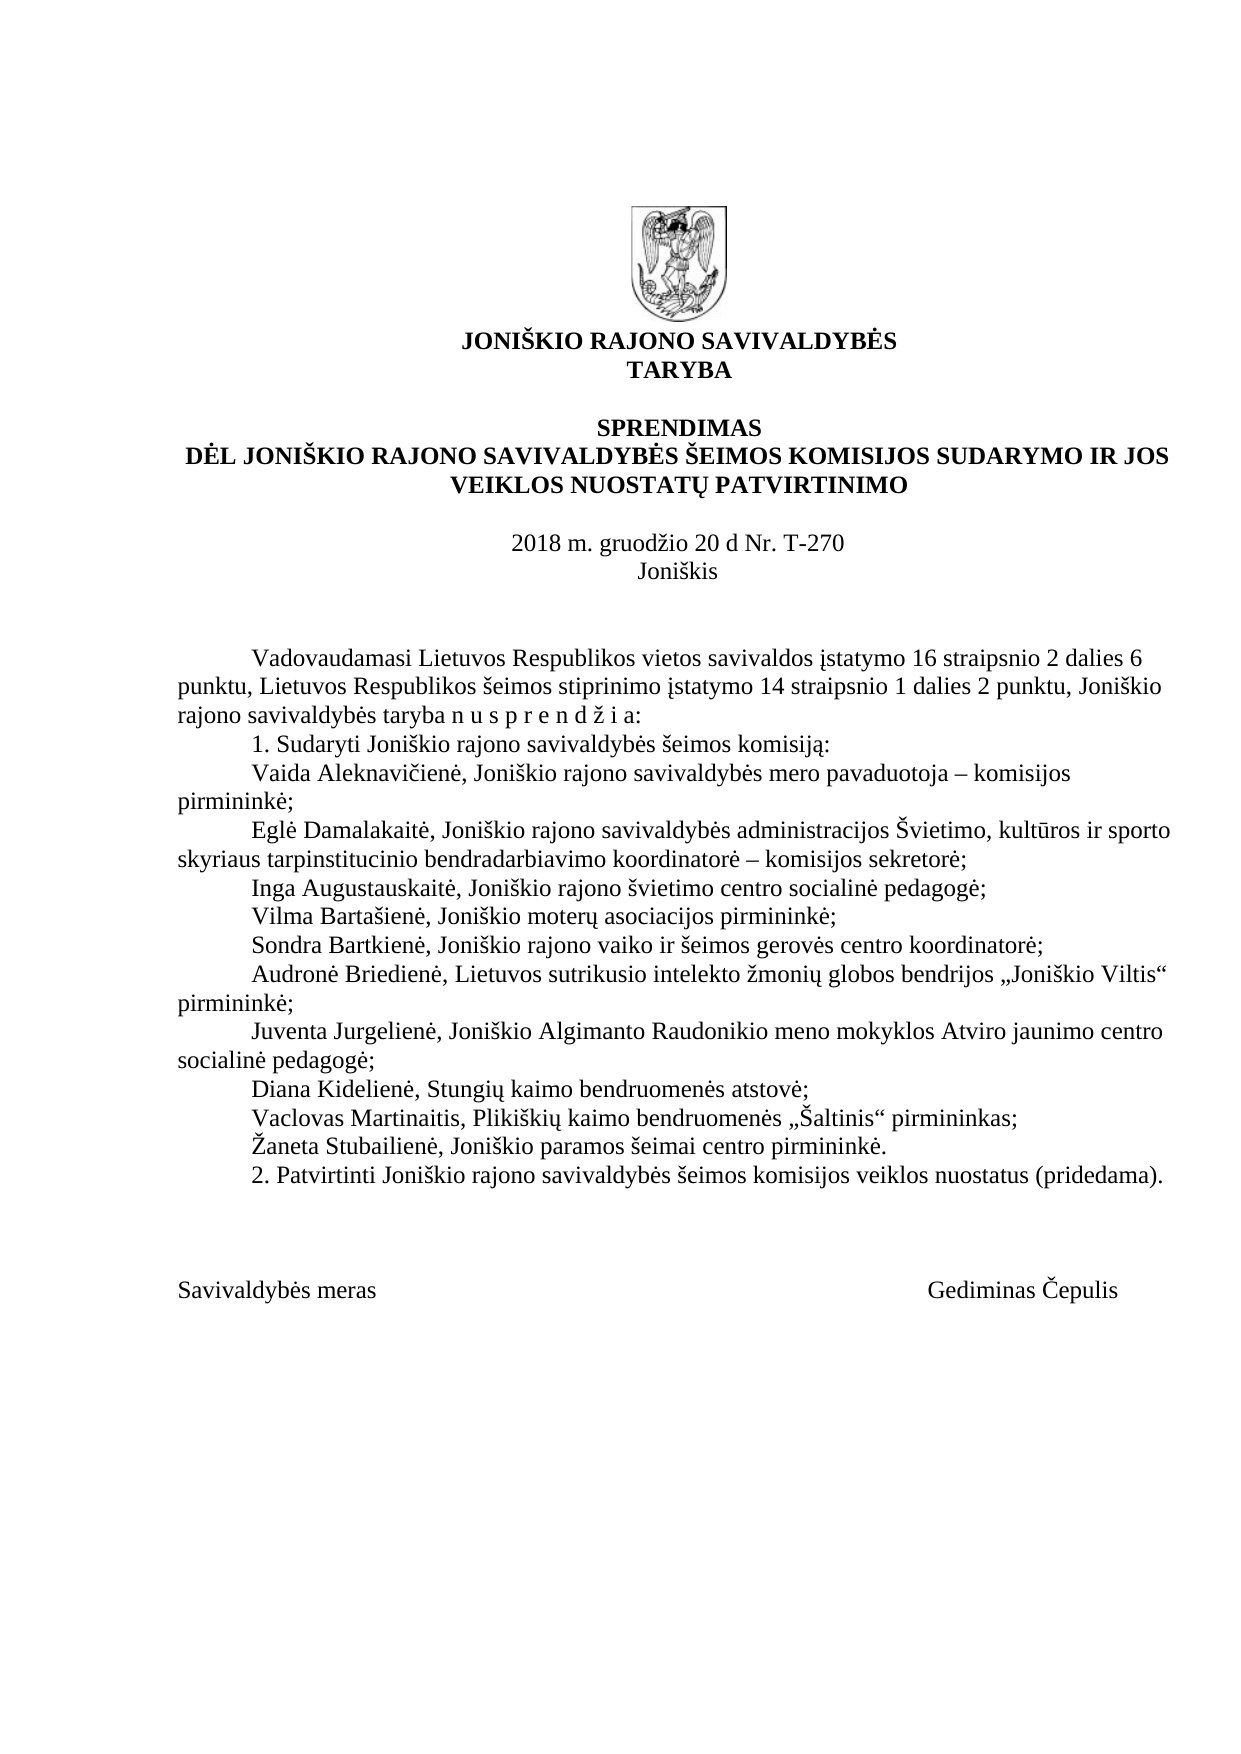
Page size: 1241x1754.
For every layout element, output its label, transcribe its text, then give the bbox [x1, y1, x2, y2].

text Joniškio rajono savivaldybės TARYBA [177, 326, 1181, 384]
text SPRENDIMAS [177, 413, 1181, 441]
text Žaneta Stubailienė, Joniškio paramos šeimai centro pirmininkė. [177, 1131, 1181, 1160]
text Eglė Damalakaitė, Joniškio rajono savivaldybės administracijos Švietimo, kultūros ir sporto skyriaus tarpinstitucinio bendradarbiavimo koordinatorė – komisijos sekretorė; [177, 815, 1181, 873]
text 2018 m. gruodžio 20 d Nr. T-270 [174, 528, 1181, 556]
text Vaida Aleknavičienė, Joniškio rajono savivaldybės mero pavaduotoja – komisijos pirmininkė; [177, 758, 1181, 815]
text Audronė Briedienė, Lietuvos sutrikusio intelekto žmonių globos bendrijos „Joniškio Viltis“ pirmininkė; [177, 959, 1181, 1016]
text Sondra Bartkienė, Joniškio rajono vaiko ir šeimos gerovės centro koordinatorė; [177, 930, 1181, 959]
text 1. Sudaryti Joniškio rajono savivaldybės šeimos komisiją: [177, 729, 1181, 758]
text Vadovaudamasi Lietuvos Respublikos vietos savivaldos įstatymo 16 straipsnio 2 dalies 6 punktu, Lietuvos Respublikos šeimos stiprinimo įstatymo 14 straipsnio 1 dalies 2 punktu, Joniškio rajono savivaldybės taryba n u s p r e n d ž i a: [177, 643, 1181, 729]
text 2. Patvirtinti Joniškio rajono savivaldybės šeimos komisijos veiklos nuostatus (pridedama). [177, 1160, 1181, 1189]
text Vilma Bartašienė, Joniškio moterų asociacijos pirmininkė; [177, 901, 1181, 930]
text Diana Kidelienė, Stungių kaimo bendruomenės atstovė; [177, 1074, 1181, 1103]
text Savivaldybės meras Gediminas Čepulis [177, 1275, 1181, 1304]
text Juventa Jurgelienė, Joniškio Algimanto Raudonikio meno mokyklos Atviro jaunimo centro socialinė pedagogė; [177, 1016, 1181, 1074]
text Joniškis [174, 556, 1181, 585]
text Vaclovas Martinaitis, Plikiškių kaimo bendruomenės „Šaltinis“ pirmininkas; [177, 1103, 1181, 1131]
text dėl jONIŠKIO RAJONO SAVIVALDYBĖS ŠEIMOS KOMISIJOS SUDARYMO IR JOS VEIKLOS NUOSTATŲ PATVIRTINIMO [174, 441, 1181, 499]
text Inga Augustauskaitė, Joniškio rajono švietimo centro socialinė pedagogė; [177, 873, 1181, 901]
